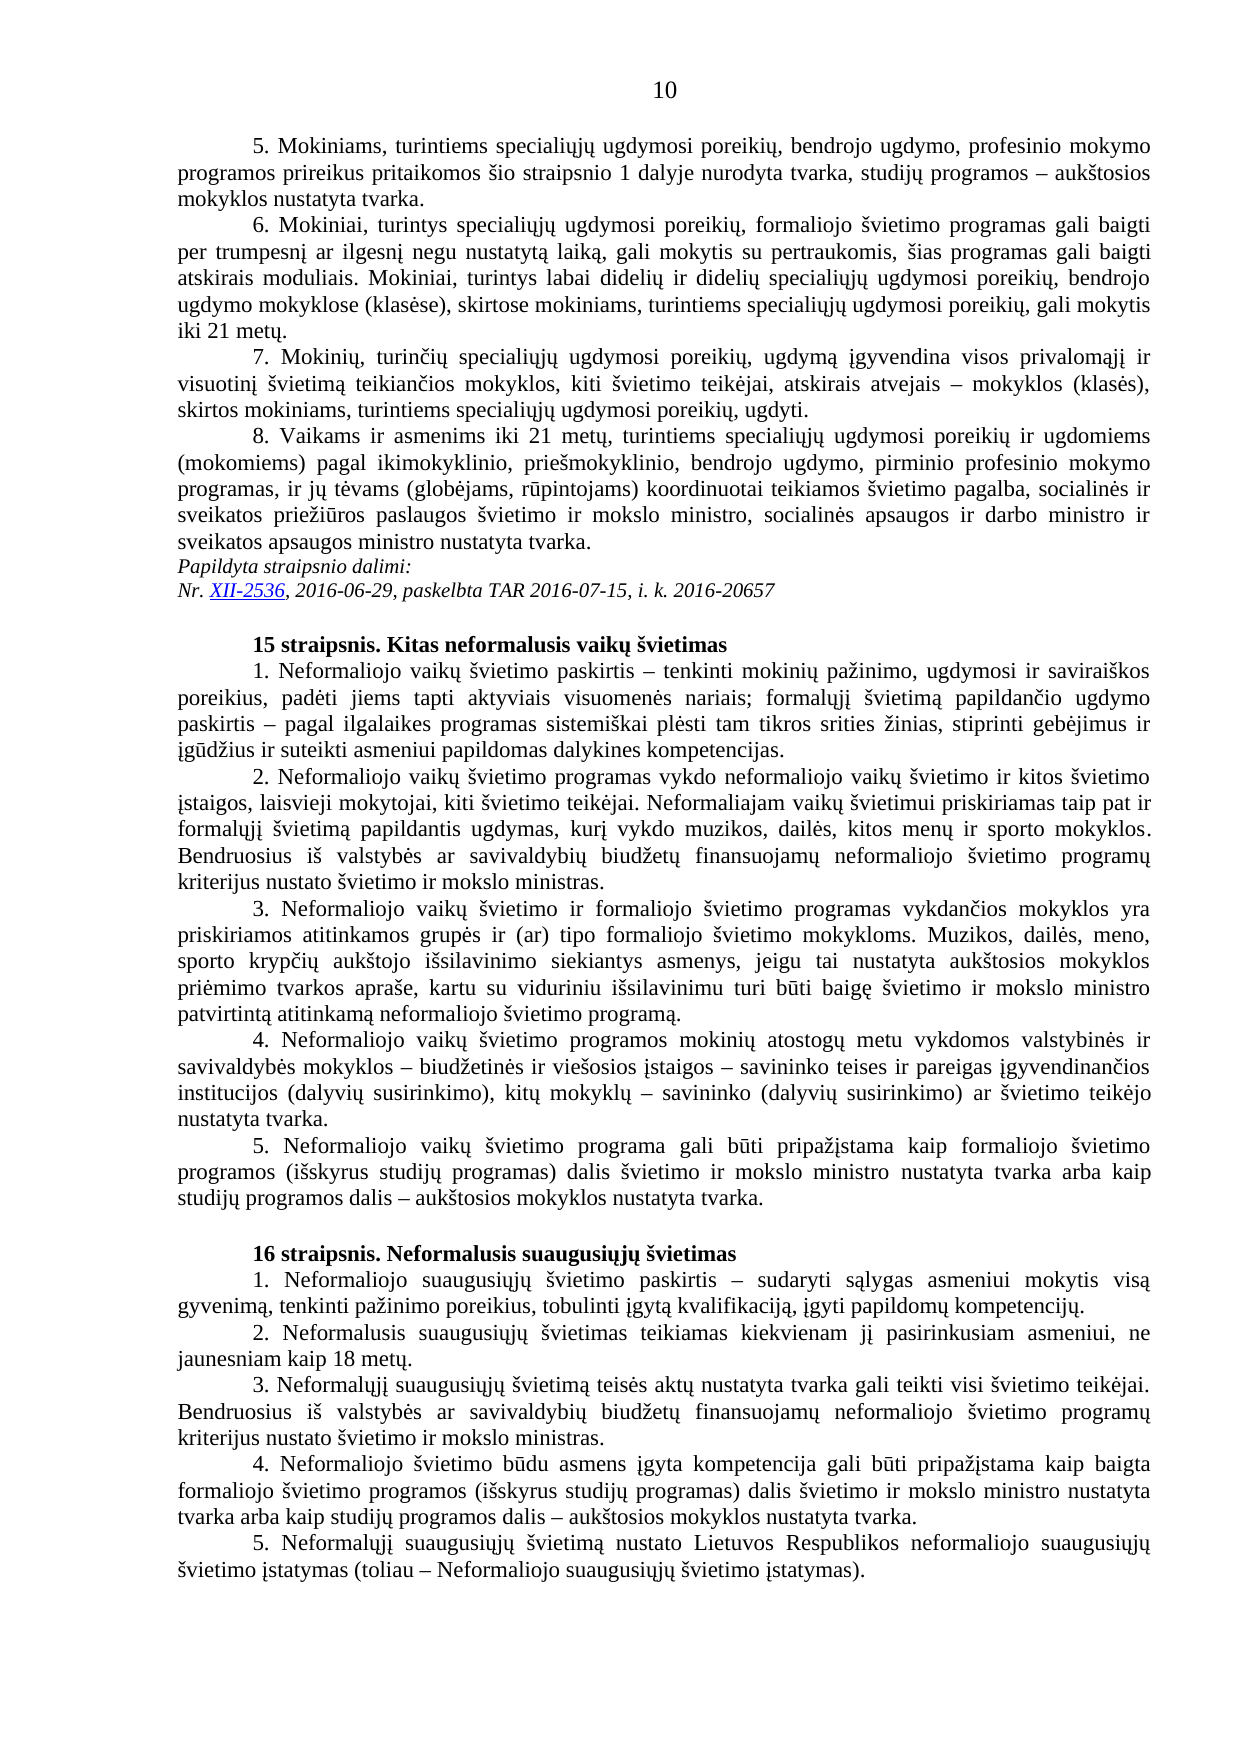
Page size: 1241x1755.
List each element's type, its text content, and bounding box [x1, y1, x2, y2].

text Nr. XII-2536, 2016-06-29, paskelbta TAR 2016-07-15, i. k. 2016-20657 [177, 578, 1152, 602]
text 5. Mokiniams, turintiems specialiųjų ugdymosi poreikių, bendrojo ugdymo, profesinio mokymo programos prireikus pritaikomos šio straipsnio 1 dalyje nurodyta tvarka, studijų programos – aukštosios mokyklos nustatyta tvarka. [177, 132, 1152, 212]
text 2. Neformaliojo vaikų švietimo programas vykdo neformaliojo vaikų švietimo ir kitos švietimo įstaigos, laisvieji mokytojai, kiti švietimo teikėjai. Neformaliajam vaikų švietimui priskiriamas taip pat ir formalųjį švietimą papildantis ugdymas, kurį vykdo muzikos, dailės, kitos menų ir sporto mokyklos. Bendruosius iš valstybės ar savivaldybių biudžetų finansuojamų neformaliojo švietimo programų kriterijus nustato švietimo ir mokslo ministras. [177, 763, 1152, 894]
text 15 straipsnis. Kitas neformalusis vaikų švietimas [177, 631, 1152, 657]
text 1. Neformaliojo suaugusiųjų švietimo paskirtis – sudaryti sąlygas asmeniui mokytis visą gyvenimą, tenkinti pažinimo poreikius, tobulinti įgytą kvalifikaciją, įgyti papildomų kompetencijų. [177, 1266, 1152, 1319]
text 5. Neformalųjį suaugusiųjų švietimą nustato Lietuvos Respublikos neformaliojo suaugusiųjų švietimo įstatymas (toliau – Neformaliojo suaugusiųjų švietimo įstatymas). [177, 1529, 1152, 1582]
text 4. Neformaliojo švietimo būdu asmens įgyta kompetencija gali būti pripažįstama kaip baigta formaliojo švietimo programos (išskyrus studijų programas) dalis švietimo ir mokslo ministro nustatyta tvarka arba kaip studijų programos dalis – aukštosios mokyklos nustatyta tvarka. [177, 1450, 1152, 1529]
text 16 straipsnis. Neformalusis suaugusiųjų švietimas [177, 1239, 1152, 1266]
text 1. Neformaliojo vaikų švietimo paskirtis – tenkinti mokinių pažinimo, ugdymosi ir saviraiškos poreikius, padėti jiems tapti aktyviais visuomenės nariais; formalųjį švietimą papildančio ugdymo paskirtis – pagal ilgalaikes programas sistemiškai plėsti tam tikros srities žinias, stiprinti gebėjimus ir įgūdžius ir suteikti asmeniui papildomas dalykines kompetencijas. [177, 657, 1152, 763]
text 4. Neformaliojo vaikų švietimo programos mokinių atostogų metu vykdomos valstybinės ir savivaldybės mokyklos – biudžetinės ir viešosios įstaigos – savininko teises ir pareigas įgyvendinančios institucijos (dalyvių susirinkimo), kitų mokyklų – savininko (dalyvių susirinkimo) ar švietimo teikėjo nustatyta tvarka. [177, 1026, 1152, 1132]
text 5. Neformaliojo vaikų švietimo programa gali būti pripažįstama kaip formaliojo švietimo programos (išskyrus studijų programas) dalis švietimo ir mokslo ministro nustatyta tvarka arba kaip studijų programos dalis – aukštosios mokyklos nustatyta tvarka. [177, 1132, 1152, 1211]
text 3. Neformaliojo vaikų švietimo ir formaliojo švietimo programas vykdančios mokyklos yra priskiriamos atitinkamos grupės ir (ar) tipo formaliojo švietimo mokykloms. Muzikos, dailės, meno, sporto krypčių aukštojo išsilavinimo siekiantys asmenys, jeigu tai nustatyta aukštosios mokyklos priėmimo tvarkos apraše, kartu su viduriniu išsilavinimu turi būti baigę švietimo ir mokslo ministro patvirtintą atitinkamą neformaliojo švietimo programą. [177, 894, 1152, 1026]
text 2. Neformalusis suaugusiųjų švietimas teikiamas kiekvienam jį pasirinkusiam asmeniui, ne jaunesniam kaip 18 metų. [177, 1319, 1152, 1371]
text 6. Mokiniai, turintys specialiųjų ugdymosi poreikių, formaliojo švietimo programas gali baigti per trumpesnį ar ilgesnį negu nustatytą laiką, gali mokytis su pertraukomis, šias programas gali baigti atskirais moduliais. Mokiniai, turintys labai didelių ir didelių specialiųjų ugdymosi poreikių, bendrojo ugdymo mokyklose (klasėse), skirtose mokiniams, turintiems specialiųjų ugdymosi poreikių, gali mokytis iki 21 metų. [177, 212, 1152, 343]
text 7. Mokinių, turinčių specialiųjų ugdymosi poreikių, ugdymą įgyvendina visos privalomąjį ir visuotinį švietimą teikiančios mokyklos, kiti švietimo teikėjai, atskirais atvejais – mokyklos (klasės), skirtos mokiniams, turintiems specialiųjų ugdymosi poreikių, ugdyti. [177, 343, 1152, 422]
text Papildyta straipsnio dalimi: [177, 554, 1152, 578]
text 8. Vaikams ir asmenims iki 21 metų, turintiems specialiųjų ugdymosi poreikių ir ugdomiems (mokomiems) pagal ikimokyklinio, priešmokyklinio, bendrojo ugdymo, pirminio profesinio mokymo programas, ir jų tėvams (globėjams, rūpintojams) koordinuotai teikiamos švietimo pagalba, socialinės ir sveikatos priežiūros paslaugos švietimo ir mokslo ministro, socialinės apsaugos ir darbo ministro ir sveikatos apsaugos ministro nustatyta tvarka. [177, 422, 1152, 554]
text 3. Neformalųjį suaugusiųjų švietimą teisės aktų nustatyta tvarka gali teikti visi švietimo teikėjai. Bendruosius iš valstybės ar savivaldybių biudžetų finansuojamų neformaliojo švietimo programų kriterijus nustato švietimo ir mokslo ministras. [177, 1371, 1152, 1450]
